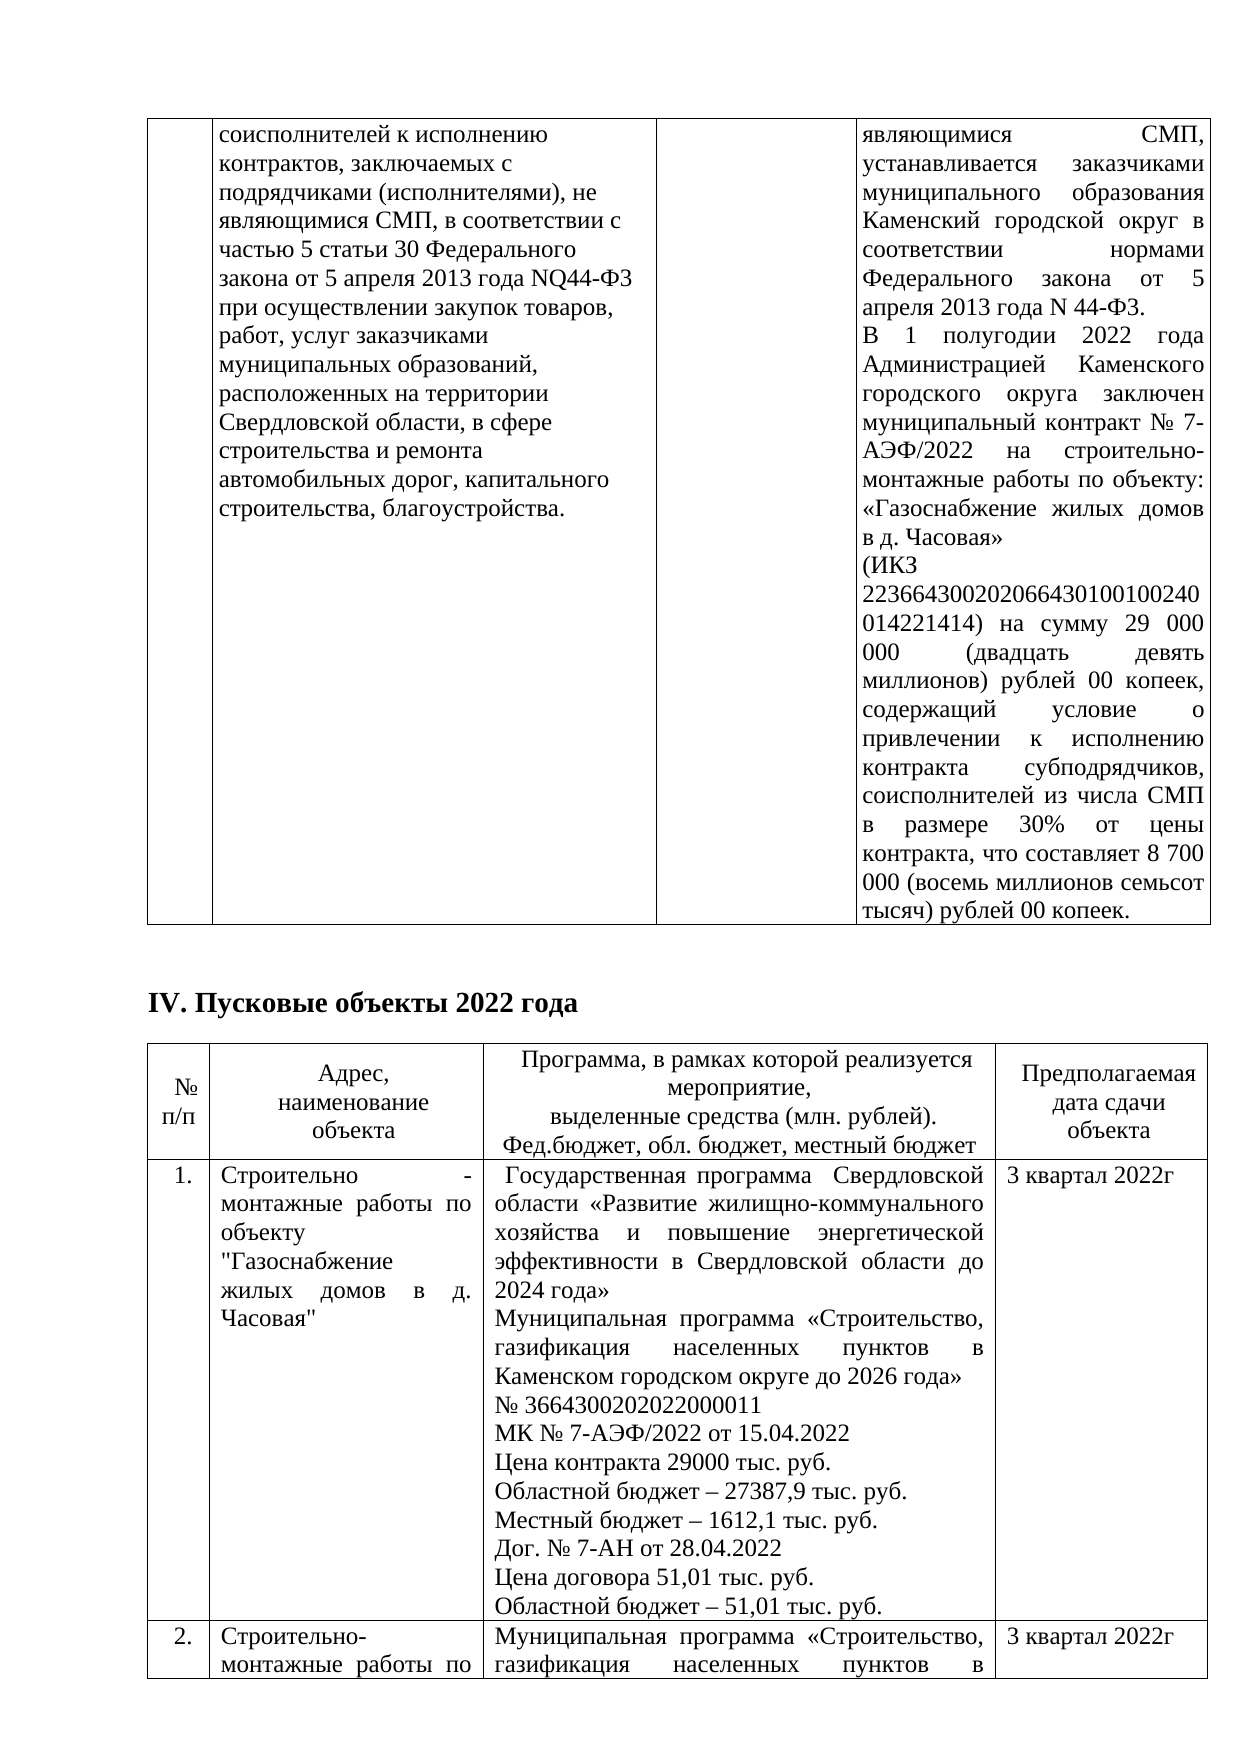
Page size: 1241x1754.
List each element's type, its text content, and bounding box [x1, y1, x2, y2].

table_cell 3 квартал 2022г [996, 1160, 1207, 1620]
table_cell [657, 119, 856, 924]
table_cell 1. [148, 1160, 209, 1620]
text IV. Пусковые объекты 2022 года [148, 985, 1196, 1019]
table_cell Строительно-монтажные работы по [210, 1621, 483, 1678]
table_header Предполагаемая дата сдачи объекта [996, 1044, 1207, 1159]
table_header № п/п [148, 1044, 209, 1159]
table_cell 2. [148, 1621, 209, 1678]
table_cell являющимися СМП, устанавливается заказчиками муниципального образования Каменский городской округ в соответствии нормами Федерального закона от 5 апреля 2013 года N 44-Ф3. В 1 полугодии 2022 года Администрацией Каменского городского округа заключен муниципальный контракт № 7-АЭФ/2022 на строительно-монтажные работы по объекту: «Газоснабжение жилых домов в д. Часовая» (ИКЗ 223664300202066430100100240014221414) на сумму 29 000 000 (двадцать девять миллионов) рублей 00 копеек, содержащий условие о привлечении к исполнению контракта субподрядчиков, соисполнителей из числа СМП в размере 30% от цены контракта, что составляет 8 700 000 (восемь миллионов семьсот тысяч) рублей 00 копеек. [857, 119, 1210, 924]
table_cell 3 квартал 2022г [996, 1621, 1207, 1678]
table_cell Строительно - монтажные работы по объекту "Газоснабжение жилых домов в д. Часовая" [210, 1160, 483, 1620]
table_cell Государственная программа Свердловской области «Развитие жилищно-коммунального хозяйства и повышение энергетической эффективности в Свердловской области до 2024 года» Муниципальная программа «Строительство, газификация населенных пунктов в Каменском городском округе до 2026 года» № 3664300202022000011 МК № 7-АЭФ/2022 от 15.04.2022 Цена контракта 29000 тыс. руб. Областной бюджет – 27387,9 тыс. руб. Местный бюджет – 1612,1 тыс. руб. Дог. № 7-АН от 28.04.2022 Цена договора 51,01 тыс. руб. Областной бюджет – 51,01 тыс. руб. [484, 1160, 995, 1620]
table_cell [1211, 118, 1217, 924]
table_header Адрес, наименование объекта [210, 1044, 483, 1159]
table_cell [148, 119, 212, 924]
table_cell соисполнителей к исполнению контрактов, заключаемых с подрядчиками (исполнителями), не являющимися СМП, в соответствии с частью 5 статьи 30 Федерального закона от 5 апреля 2013 года NQ44-Ф3 при осуществлении закупок товаров, работ, услуг заказчиками муниципальных образований, расположенных на территории Свердловской области, в сфере строительства и ремонта автомобильных дорог, капитального строительства, благоустройства. [213, 119, 656, 924]
table_header Программа, в рамках которой реализуется мероприятие, выделенные средства (млн. рублей). Фед.бюджет, обл. бюджет, местный бюджет [484, 1044, 995, 1159]
table_cell Муниципальная программа «Строительство, газификация населенных пунктов в [484, 1621, 995, 1678]
